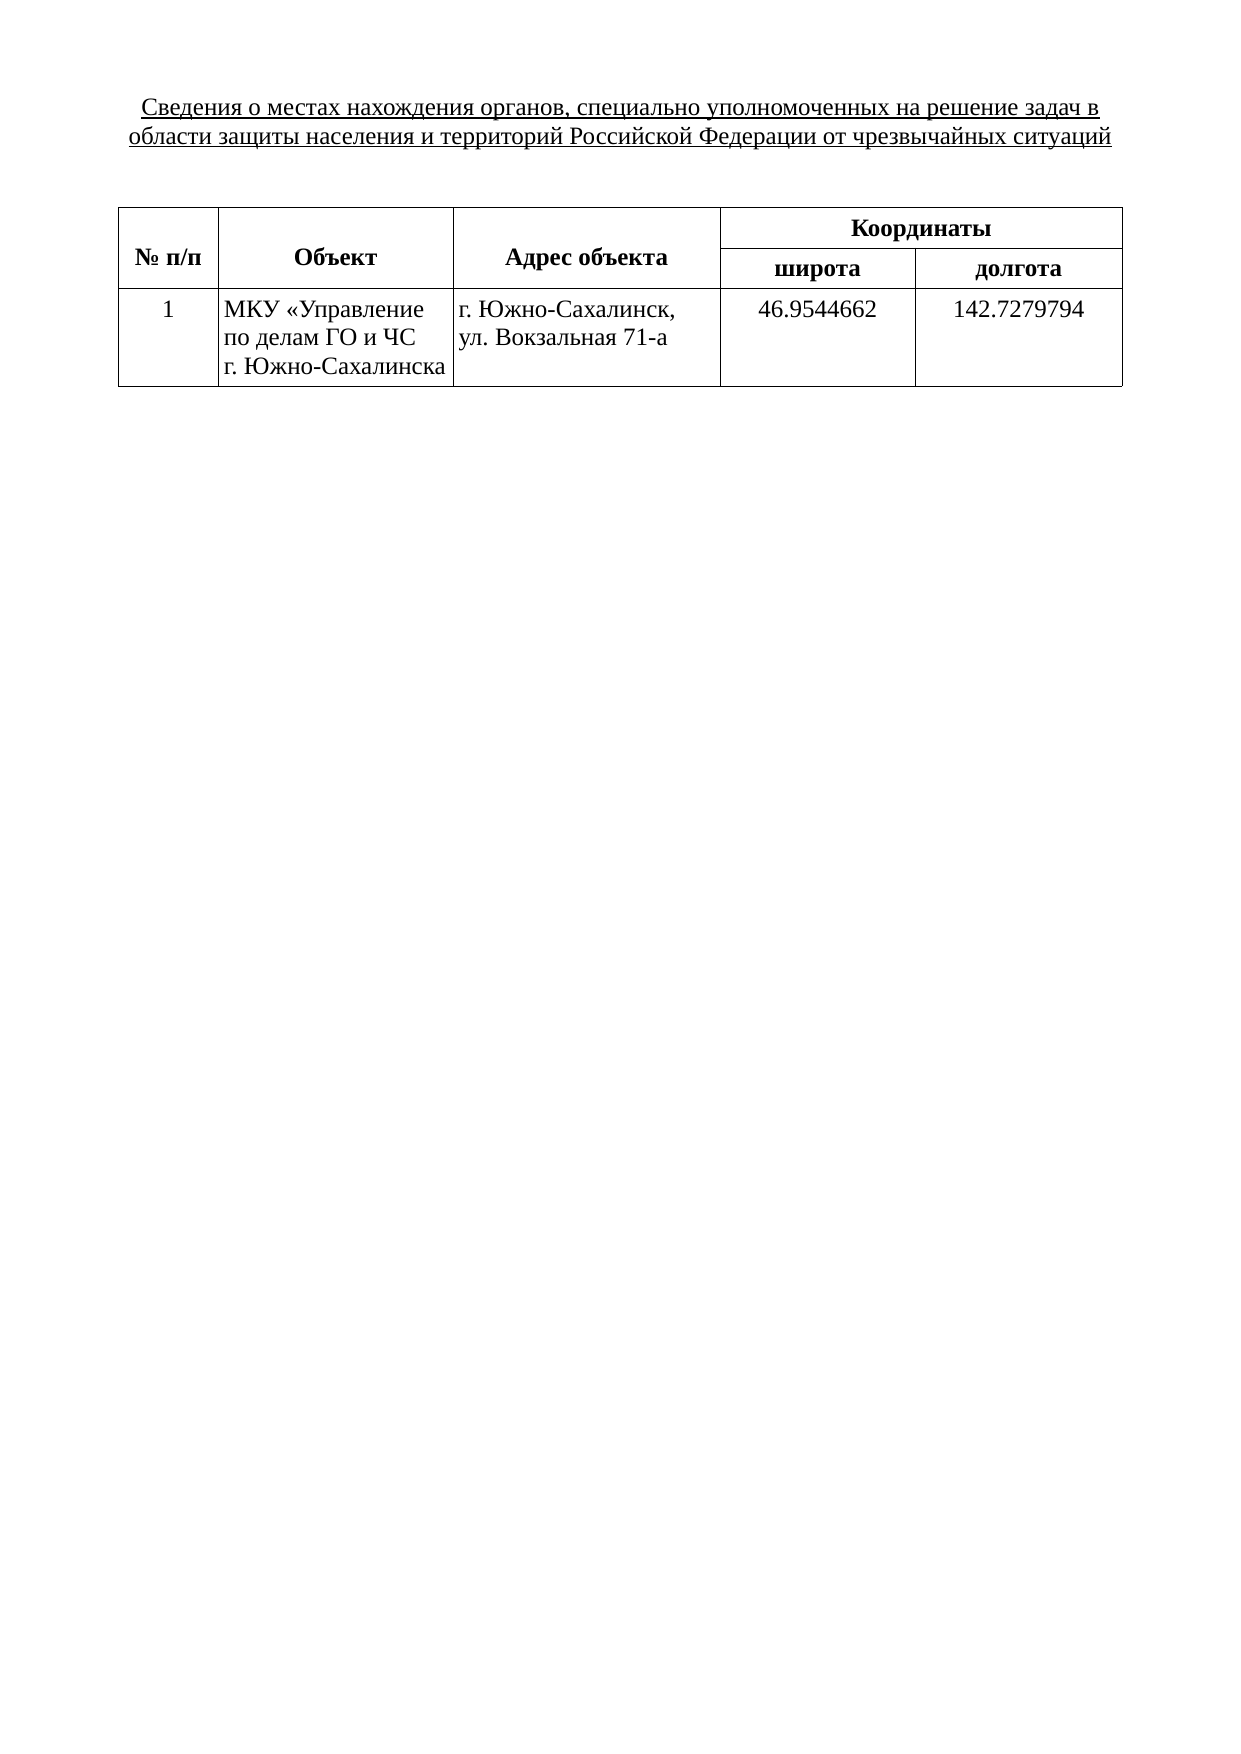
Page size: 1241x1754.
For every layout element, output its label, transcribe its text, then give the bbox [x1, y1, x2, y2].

table_cell широта [721, 249, 915, 288]
table_header Адрес объекта [454, 208, 720, 288]
table_cell г. Южно-Сахалинск, ул. Вокзальная 71-а [454, 289, 720, 386]
table_cell 1 [119, 289, 218, 386]
table_header Координаты [721, 208, 1122, 247]
table_header Объект [219, 208, 453, 288]
table_cell МКУ «Управление по делам ГО и ЧС г. Южно-Сахалинска [219, 289, 453, 386]
text Сведения о местах нахождения органов, специально уполномоченных на решение задач в области защиты населения и территорий Российской Федерации от чрезвычайных ситуаций [118, 92, 1122, 150]
table_cell 142.7279794 [916, 289, 1122, 386]
table_header № п/п [119, 208, 218, 288]
table_cell 46.9544662 [721, 289, 915, 386]
table_cell долгота [916, 249, 1122, 288]
